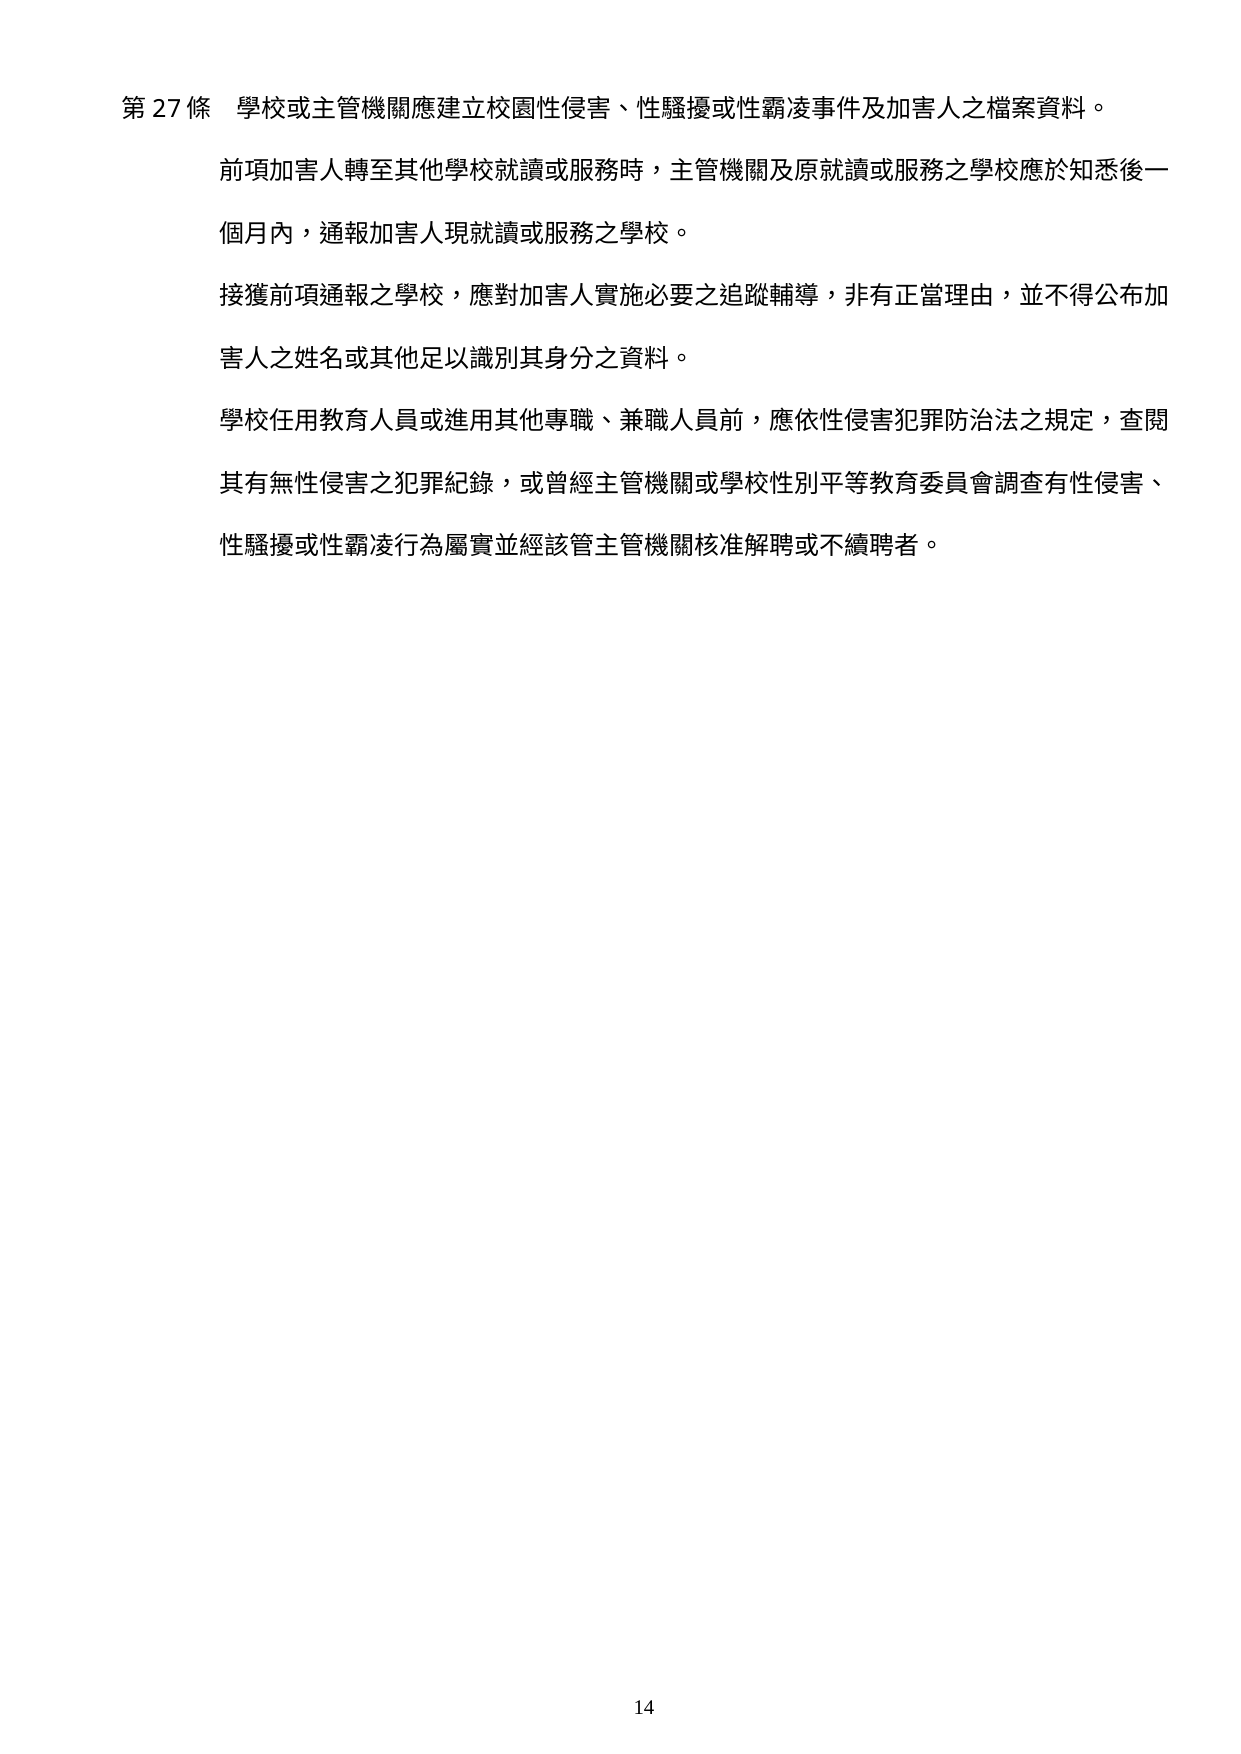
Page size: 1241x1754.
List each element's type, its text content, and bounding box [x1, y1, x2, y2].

text 前項加害人轉至其他學校就讀或服務時，主管機關及原就讀或服務之學校應於知悉後一個月內，通報加害人現就讀或服務之學校。 [219, 127, 1181, 252]
text 第27條 學校或主管機關應建立校園性侵害、性騷擾或性霸凌事件及加害人之檔案資料。 [106, 65, 1181, 127]
text 接獲前項通報之學校，應對加害人實施必要之追蹤輔導，非有正當理由，並不得公布加害人之姓名或其他足以識別其身分之資料。 [219, 252, 1181, 377]
text 學校任用教育人員或進用其他專職、兼職人員前，應依性侵害犯罪防治法之規定，查閱其有無性侵害之犯罪紀錄，或曾經主管機關或學校性別平等教育委員會調查有性侵害、性騷擾或性霸凌行為屬實並經該管主管機關核准解聘或不續聘者。 [219, 377, 1181, 565]
